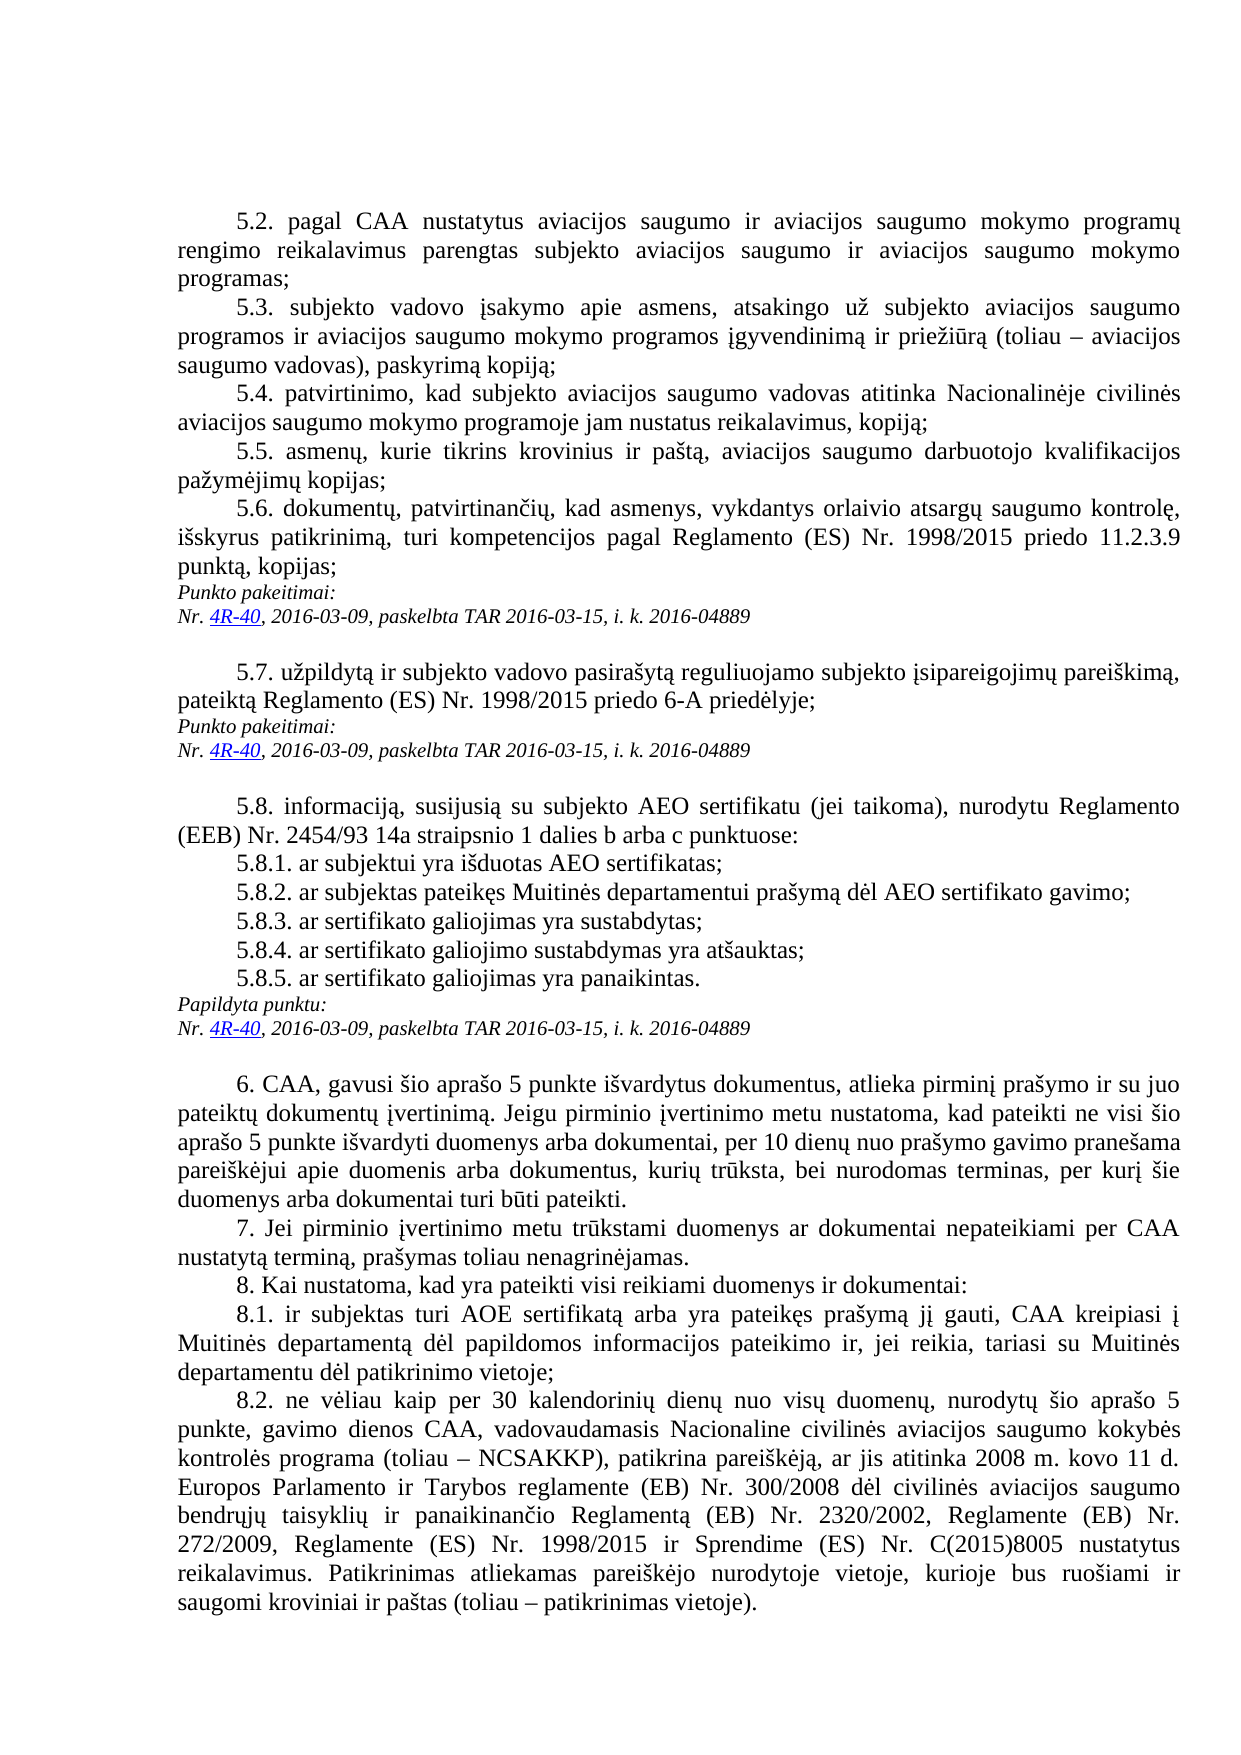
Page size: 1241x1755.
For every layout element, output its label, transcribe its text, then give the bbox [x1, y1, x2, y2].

text 8. Kai nustatoma, kad yra pateikti visi reikiami duomenys ir dokumentai: [177, 1270, 1181, 1299]
text 5.8.2. ar subjektas pateikęs Muitinės departamentui prašymą dėl AEO sertifikato gavimo; [177, 877, 1181, 906]
text Nr. 4R-40, 2016-03-09, paskelbta TAR 2016-03-15, i. k. 2016-04889 [177, 738, 1181, 762]
text 5.7. užpildytą ir subjekto vadovo pasirašytą reguliuojamo subjekto įsipareigojimų pareiškimą, pateiktą Reglamento (ES) Nr. 1998/2015 priedo 6-A priedėlyje; [177, 657, 1181, 714]
text Punkto pakeitimai: [177, 580, 1181, 604]
text 5.8.5. ar sertifikato galiojimas yra panaikintas. [177, 963, 1181, 992]
text 5.8.4. ar sertifikato galiojimo sustabdymas yra atšauktas; [177, 935, 1181, 963]
text 5.5. asmenų, kurie tikrins krovinius ir paštą, aviacijos saugumo darbuotojo kvalifikacijos pažymėjimų kopijas; [177, 436, 1181, 493]
text 5.8. informaciją, susijusią su subjekto AEO sertifikatu (jei taikoma), nurodytu Reglamento (EEB) Nr. 2454/93 14a straipsnio 1 dalies b arba c punktuose: [177, 791, 1181, 848]
text 5.8.1. ar subjektui yra išduotas AEO sertifikatas; [177, 848, 1181, 877]
text 7. Jei pirminio įvertinimo metu trūkstami duomenys ar dokumentai nepateikiami per CAA nustatytą terminą, prašymas toliau nenagrinėjamas. [177, 1213, 1181, 1270]
text Nr. 4R-40, 2016-03-09, paskelbta TAR 2016-03-15, i. k. 2016-04889 [177, 1016, 1181, 1040]
text Papildyta punktu: [177, 992, 1181, 1016]
text Nr. 4R-40, 2016-03-09, paskelbta TAR 2016-03-15, i. k. 2016-04889 [177, 604, 1181, 628]
text 5.2. pagal CAA nustatytus aviacijos saugumo ir aviacijos saugumo mokymo programų rengimo reikalavimus parengtas subjekto aviacijos saugumo ir aviacijos saugumo mokymo programas; [177, 206, 1181, 292]
text 5.8.3. ar sertifikato galiojimas yra sustabdytas; [177, 906, 1181, 935]
text 5.3. subjekto vadovo įsakymo apie asmens, atsakingo už subjekto aviacijos saugumo programos ir aviacijos saugumo mokymo programos įgyvendinimą ir priežiūrą (toliau – aviacijos saugumo vadovas), paskyrimą kopiją; [177, 292, 1181, 378]
text 5.4. patvirtinimo, kad subjekto aviacijos saugumo vadovas atitinka Nacionalinėje civilinės aviacijos saugumo mokymo programoje jam nustatus reikalavimus, kopiją; [177, 378, 1181, 436]
text 5.6. dokumentų, patvirtinančių, kad asmenys, vykdantys orlaivio atsargų saugumo kontrolę, išskyrus patikrinimą, turi kompetencijos pagal Reglamento (ES) Nr. 1998/2015 priedo 11.2.3.9 punktą, kopijas; [177, 493, 1181, 580]
text 8.2. ne vėliau kaip per 30 kalendorinių dienų nuo visų duomenų, nurodytų šio aprašo 5 punkte, gavimo dienos CAA, vadovaudamasis Nacionaline civilinės aviacijos saugumo kokybės kontrolės programa (toliau – NCSAKKP), patikrina pareiškėją, ar jis atitinka 2008 m. kovo 11 d. Europos Parlamento ir Tarybos reglamente (EB) Nr. 300/2008 dėl civilinės aviacijos saugumo bendrųjų taisyklių ir panaikinančio Reglamentą (EB) Nr. 2320/2002, Reglamente (EB) Nr. 272/2009, Reglamente (ES) Nr. 1998/2015 ir Sprendime (ES) Nr. C(2015)8005 nustatytus reikalavimus. Patikrinimas atliekamas pareiškėjo nurodytoje vietoje, kurioje bus ruošiami ir saugomi kroviniai ir paštas (toliau – patikrinimas vietoje). [177, 1385, 1181, 1615]
text 6. CAA, gavusi šio aprašo 5 punkte išvardytus dokumentus, atlieka pirminį prašymo ir su juo pateiktų dokumentų įvertinimą. Jeigu pirminio įvertinimo metu nustatoma, kad pateikti ne visi šio aprašo 5 punkte išvardyti duomenys arba dokumentai, per 10 dienų nuo prašymo gavimo pranešama pareiškėjui apie duomenis arba dokumentus, kurių trūksta, bei nurodomas terminas, per kurį šie duomenys arba dokumentai turi būti pateikti. [177, 1069, 1181, 1213]
text Punkto pakeitimai: [177, 714, 1181, 738]
text 8.1. ir subjektas turi AOE sertifikatą arba yra pateikęs prašymą jį gauti, CAA kreipiasi į Muitinės departamentą dėl papildomos informacijos pateikimo ir, jei reikia, tariasi su Muitinės departamentu dėl patikrinimo vietoje; [177, 1299, 1181, 1385]
